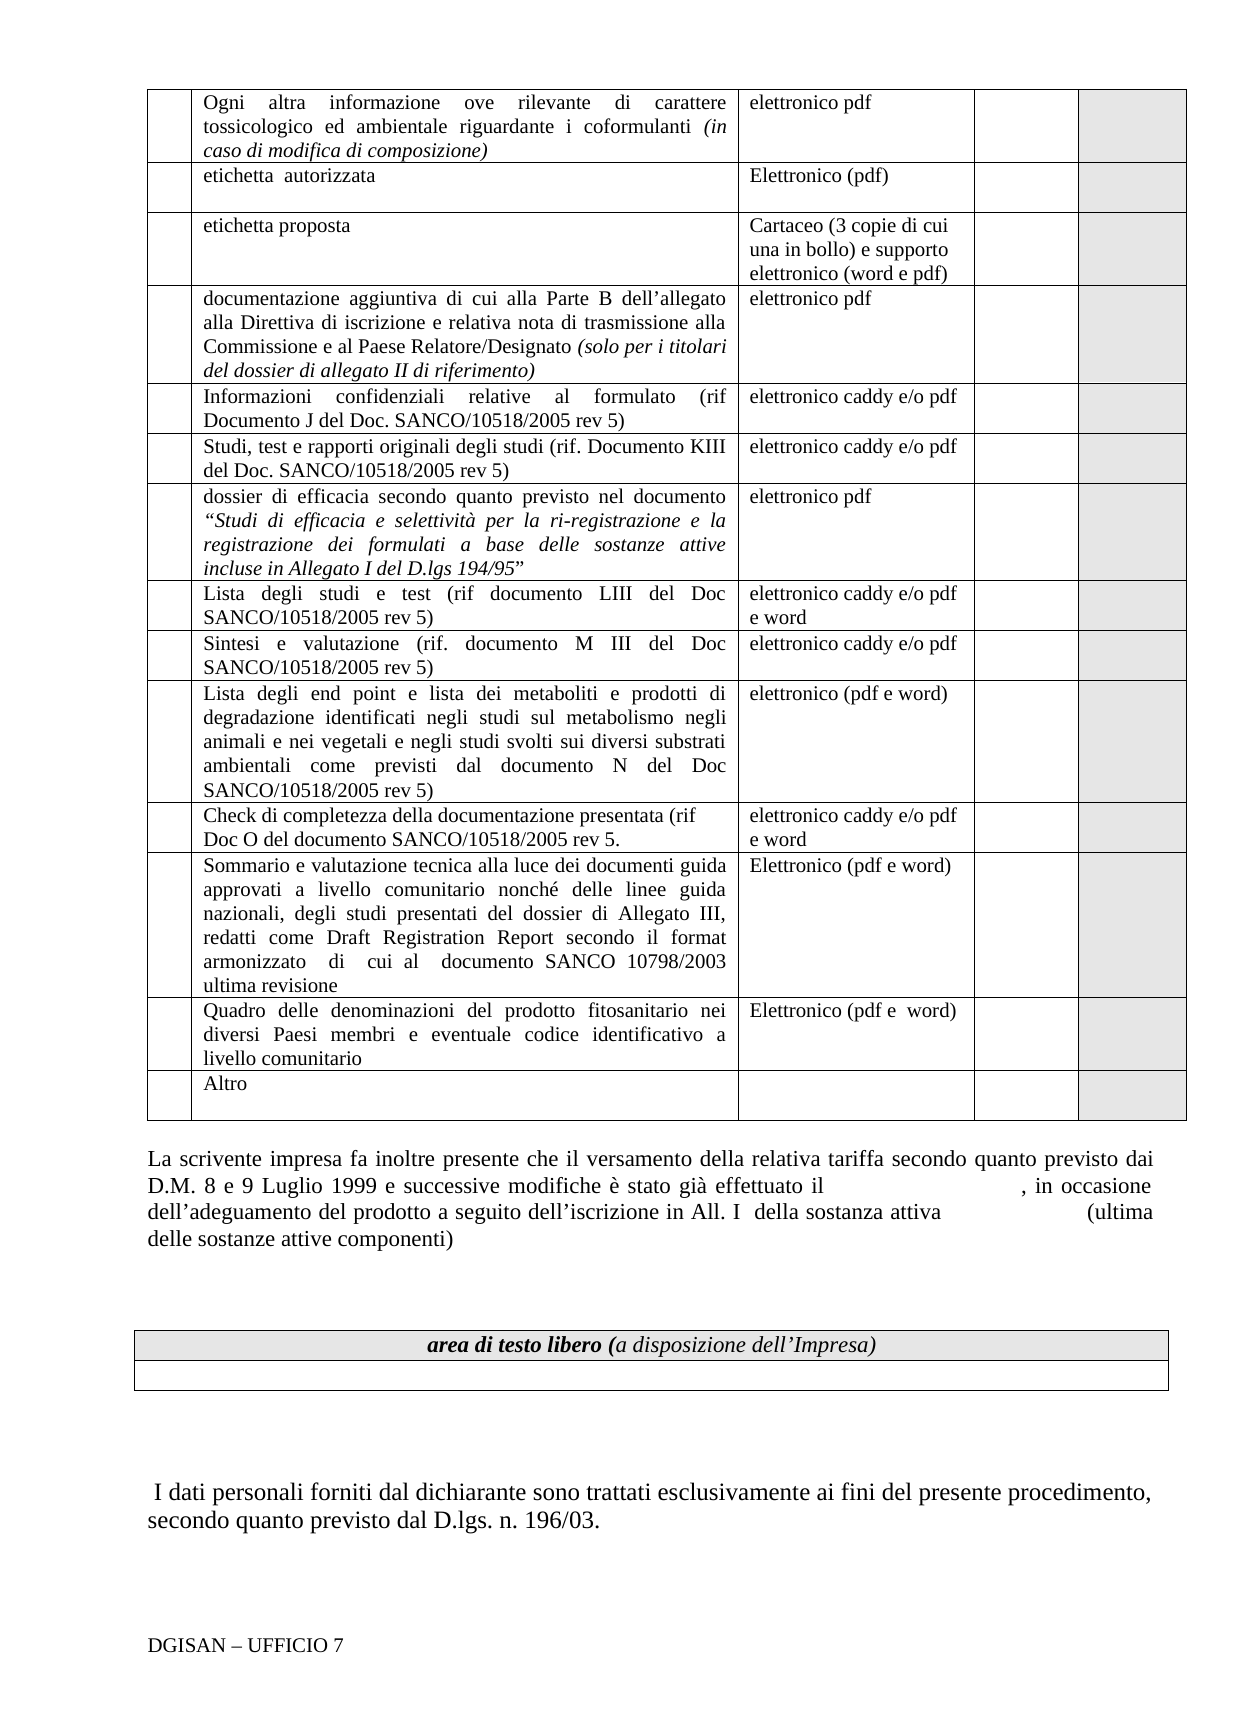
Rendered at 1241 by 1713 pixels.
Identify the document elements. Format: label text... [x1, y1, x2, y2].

text I dati personali forniti dal dichiarante sono trattati esclusivamente ai fini del presente procedimento, secondo quanto previsto dal D.lgs. n. 196/03. [147, 1477, 1156, 1534]
table_cell Studi, test e rapporti originali degli studi (rif. Documento KIII del Doc. SANCO/10518/2005 rev 5) [192, 434, 738, 483]
table_cell [1079, 631, 1186, 680]
table_cell Ogni altra informazione ove rilevante di carattere tossicologico ed ambientale riguardante i coformulanti (in caso di modifica di composizione) [192, 90, 738, 162]
table_cell [1079, 90, 1186, 162]
table_cell etichetta autorizzata [192, 163, 738, 212]
table_cell elettronico pdf [739, 286, 974, 382]
table_cell elettronico (pdf e word) [739, 681, 974, 802]
table_cell Quadro delle denominazioni del prodotto fitosanitario nei diversi Paesi membri e eventuale codice identificativo a livello comunitario [192, 998, 738, 1070]
table_cell [1079, 581, 1186, 630]
table_cell [1079, 998, 1186, 1070]
table_cell [1079, 213, 1186, 285]
table_cell Elettronico (pdf e word) [739, 853, 974, 997]
table_cell [1079, 434, 1186, 483]
table_cell [975, 90, 1078, 162]
table_cell [1079, 384, 1186, 433]
table_cell [975, 384, 1078, 433]
table_cell [975, 998, 1078, 1070]
table_cell [148, 163, 191, 212]
table_cell [739, 1071, 974, 1120]
table_cell elettronico pdf [739, 90, 974, 162]
table_cell [148, 803, 191, 852]
table_cell [975, 434, 1078, 483]
table_cell [975, 853, 1078, 997]
table_cell [975, 163, 1078, 212]
table_cell dossier di efficacia secondo quanto previsto nel documento “Studi di efficacia e selettività per la ri-registrazione e la registrazione dei formulati a base delle sostanze attive incluse in Allegato I del D.lgs 194/95” [192, 484, 738, 580]
table_cell [148, 998, 191, 1070]
table_cell [1079, 681, 1186, 802]
table_cell [148, 384, 191, 433]
table_cell [975, 581, 1078, 630]
table_cell [975, 1071, 1078, 1120]
table_cell [1079, 803, 1186, 852]
table_cell Informazioni confidenziali relative al formulato (rif Documento J del Doc. SANCO/10518/2005 rev 5) [192, 384, 738, 433]
table_cell [975, 803, 1078, 852]
table_cell [148, 681, 191, 802]
table_header area di testo libero (a disposizione dell’Impresa) [135, 1331, 1168, 1360]
table_cell elettronico caddy e/o pdf [739, 434, 974, 483]
table_cell Lista degli studi e test (rif documento LIII del Doc SANCO/10518/2005 rev 5) [192, 581, 738, 630]
table_cell elettronico caddy e/o pdf e word [739, 803, 974, 852]
table_cell [1079, 163, 1186, 212]
table_cell elettronico caddy e/o pdf [739, 631, 974, 680]
table_cell [975, 631, 1078, 680]
table_cell [148, 853, 191, 997]
table_cell [975, 286, 1078, 382]
table_cell Altro [192, 1071, 738, 1120]
table_cell [148, 484, 191, 580]
table_cell [1079, 853, 1186, 997]
table_cell etichetta proposta [192, 213, 738, 285]
table_cell [1079, 484, 1186, 580]
table_cell Lista degli end point e lista dei metaboliti e prodotti di degradazione identificati negli studi sul metabolismo negli animali e nei vegetali e negli studi svolti sui diversi substrati ambientali come previsti dal documento N del Doc SANCO/10518/2005 rev 5) [192, 681, 738, 802]
text La scrivente impresa fa inoltre presente che il versamento della relativa tariffa secondo quanto previsto dai D.M. 8 e 9 Luglio 1999 e successive modifiche è stato già effettuato il , in occasione dell’adeguamento del prodotto a seguito dell’iscrizione in All. I della sostanza attiva (ultima delle sostanze attive componenti) [147, 1146, 1156, 1251]
table_cell Cartaceo (3 copie di cui una in bollo) e supporto elettronico (word e pdf) [739, 213, 974, 285]
table_cell documentazione aggiuntiva di cui alla Parte B dell’allegato alla Direttiva di iscrizione e relativa nota di trasmissione alla Commissione e al Paese Relatore/Designato (solo per i titolari del dossier di allegato II di riferimento) [192, 286, 738, 382]
table_cell Sintesi e valutazione (rif. documento M III del Doc SANCO/10518/2005 rev 5) [192, 631, 738, 680]
table_cell [148, 581, 191, 630]
table_cell elettronico pdf [739, 484, 974, 580]
table_cell [1079, 1071, 1186, 1120]
table_cell [148, 90, 191, 162]
table_cell elettronico caddy e/o pdf e word [739, 581, 974, 630]
table_cell Elettronico (pdf) [739, 163, 974, 212]
table_cell [148, 631, 191, 680]
table_cell Sommario e valutazione tecnica alla luce dei documenti guida approvati a livello comunitario nonché delle linee guida nazionali, degli studi presentati del dossier di Allegato III, redatti come Draft Registration Report secondo il format armonizzato di cui al documento SANCO 10798/2003 ultima revisione [192, 853, 738, 997]
table_cell Check di completezza della documentazione presentata (rif Doc O del documento SANCO/10518/2005 rev 5. [192, 803, 738, 852]
table_cell Elettronico (pdf e word) [739, 998, 974, 1070]
table_cell [148, 286, 191, 382]
table_cell [975, 681, 1078, 802]
table_cell [148, 213, 191, 285]
table_cell elettronico caddy e/o pdf [739, 384, 974, 433]
table_cell [1079, 286, 1186, 382]
table_cell [975, 484, 1078, 580]
table_cell [148, 1071, 191, 1120]
table_cell [975, 213, 1078, 285]
table_cell [148, 434, 191, 483]
table_cell [135, 1361, 1168, 1389]
